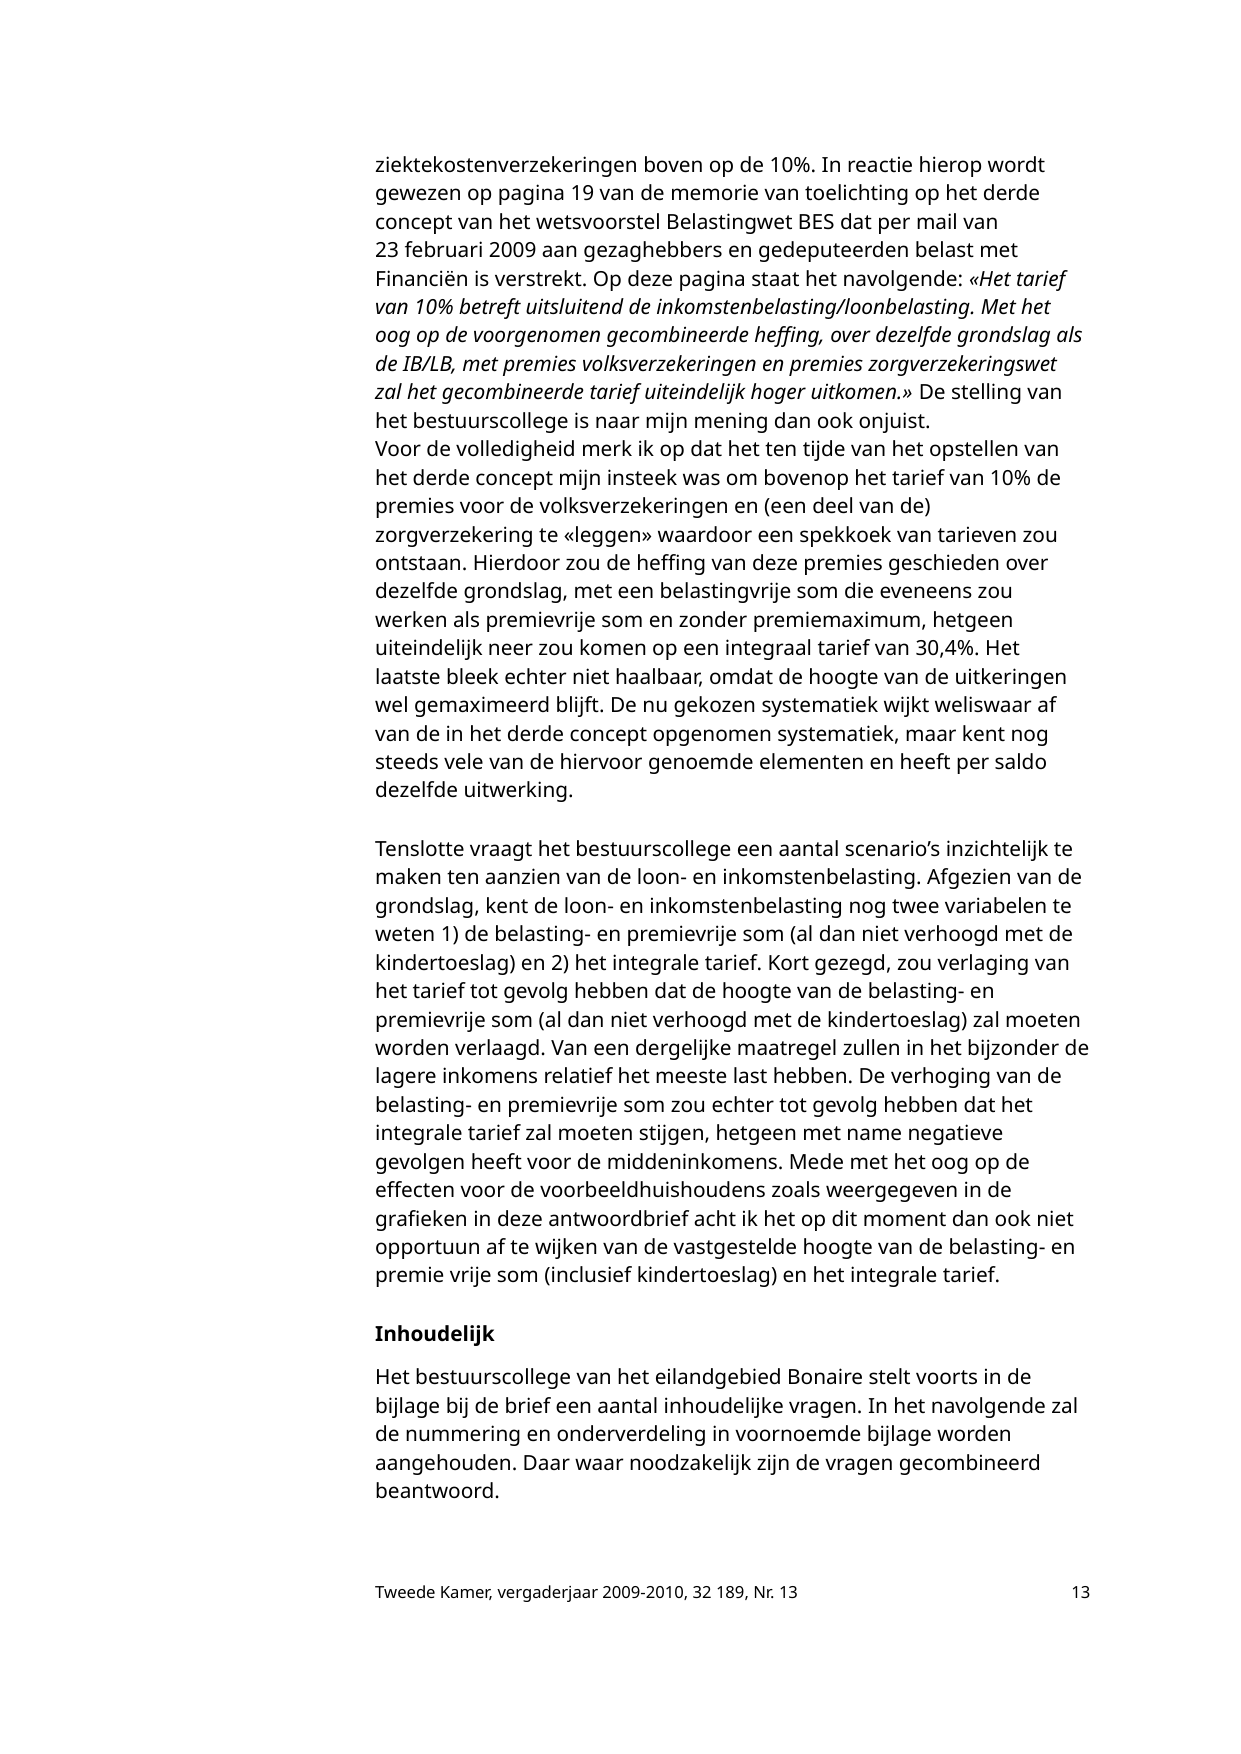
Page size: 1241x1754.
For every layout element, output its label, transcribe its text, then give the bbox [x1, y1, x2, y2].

text Tenslotte vraagt het bestuurscollege een aantal scenario’s inzichtelijk te maken ten aanzien van de loon- en inkomstenbelasting. Afgezien van de grondslag, kent de loon- en inkomstenbelasting nog twee variabelen te weten 1) de belasting- en premievrije som (al dan niet verhoogd met de kindertoeslag) en 2) het integrale tarief. Kort gezegd, zou verlaging van het tarief tot gevolg hebben dat de hoogte van de belasting- en premievrije som (al dan niet verhoogd met de kindertoeslag) zal moeten worden verlaagd. Van een dergelijke maatregel zullen in het bijzonder de lagere inkomens relatief het meeste last hebben. De verhoging van de belasting- en premievrije som zou echter tot gevolg hebben dat het integrale tarief zal moeten stijgen, hetgeen met name negatieve gevolgen heeft voor de middeninkomens. Mede met het oog op de effecten voor de voorbeeldhuishoudens zoals weergegeven in de grafieken in deze antwoordbrief acht ik het op dit moment dan ook niet opportuun af te wijken van de vastgestelde hoogte van de belasting- en premie vrije som (inclusief kindertoeslag) en het integrale tarief. [375, 891, 1090, 1346]
text In de tweede plaats stelt het bestuurscollege dat de uitwerking van de zogenoemde «integrale heffing van 30,4% pas recentelijk aan hen gecommuniceerd zou zijn en dat in eerste instantie geen sprake zou zijn van het «stacken» van de sociale premies en premies ziektekostenverzekeringen boven op de 10%. In reactie hierop wordt gewezen op pagina 19 van de memorie van toelichting op het derde concept van het wetsvoorstel Belastingwet BES dat per mail van 23 februari 2009 aan gezaghebbers en gedeputeerden belast met Financiën is verstrekt. Op deze pagina staat het navolgende: «Het tarief van 10% betreft uitsluitend de inkomstenbelasting/loonbelasting. Met het oog op de voorgenomen gecombineerde heffing, over dezelfde grondslag als de IB/LB, met premies volksverzekeringen en premies zorgverzekeringswet zal het gecombineerde tarief uiteindelijk hoger uitkomen.» De stelling van het bestuurscollege is naar mijn mening dan ook onjuist. [375, 150, 1090, 491]
text Inhoudelijk [375, 1376, 1090, 1404]
text Voor de volledigheid merk ik op dat het ten tijde van het opstellen van het derde concept mijn insteek was om bovenop het tarief van 10% de premies voor de volksverzekeringen en (een deel van de) zorgverzekering te «leggen» waardoor een spekkoek van tarieven zou ontstaan. Hierdoor zou de heffing van deze premies geschieden over dezelfde grondslag, met een belastingvrije som die eveneens zou werken als premievrije som en zonder premiemaximum, hetgeen uiteindelijk neer zou komen op een integraal tarief van 30,4%. Het laatste bleek echter niet haalbaar, omdat de hoogte van de uitkeringen wel gemaximeerd blijft. De nu gekozen systematiek wijkt weliswaar af van de in het derde concept opgenomen systematiek, maar kent nog steeds vele van de hiervoor genoemde elementen en heeft per saldo dezelfde uitwerking. [375, 491, 1090, 861]
text Het bestuurscollege van het eilandgebied Bonaire stelt voorts in de bijlage bij de brief een aantal inhoudelijke vragen. In het navolgende zal de nummering en onderverdeling in voornoemde bijlage worden aangehouden. Daar waar noodzakelijk zijn de vragen gecombineerd beantwoord. [375, 1419, 1090, 1562]
